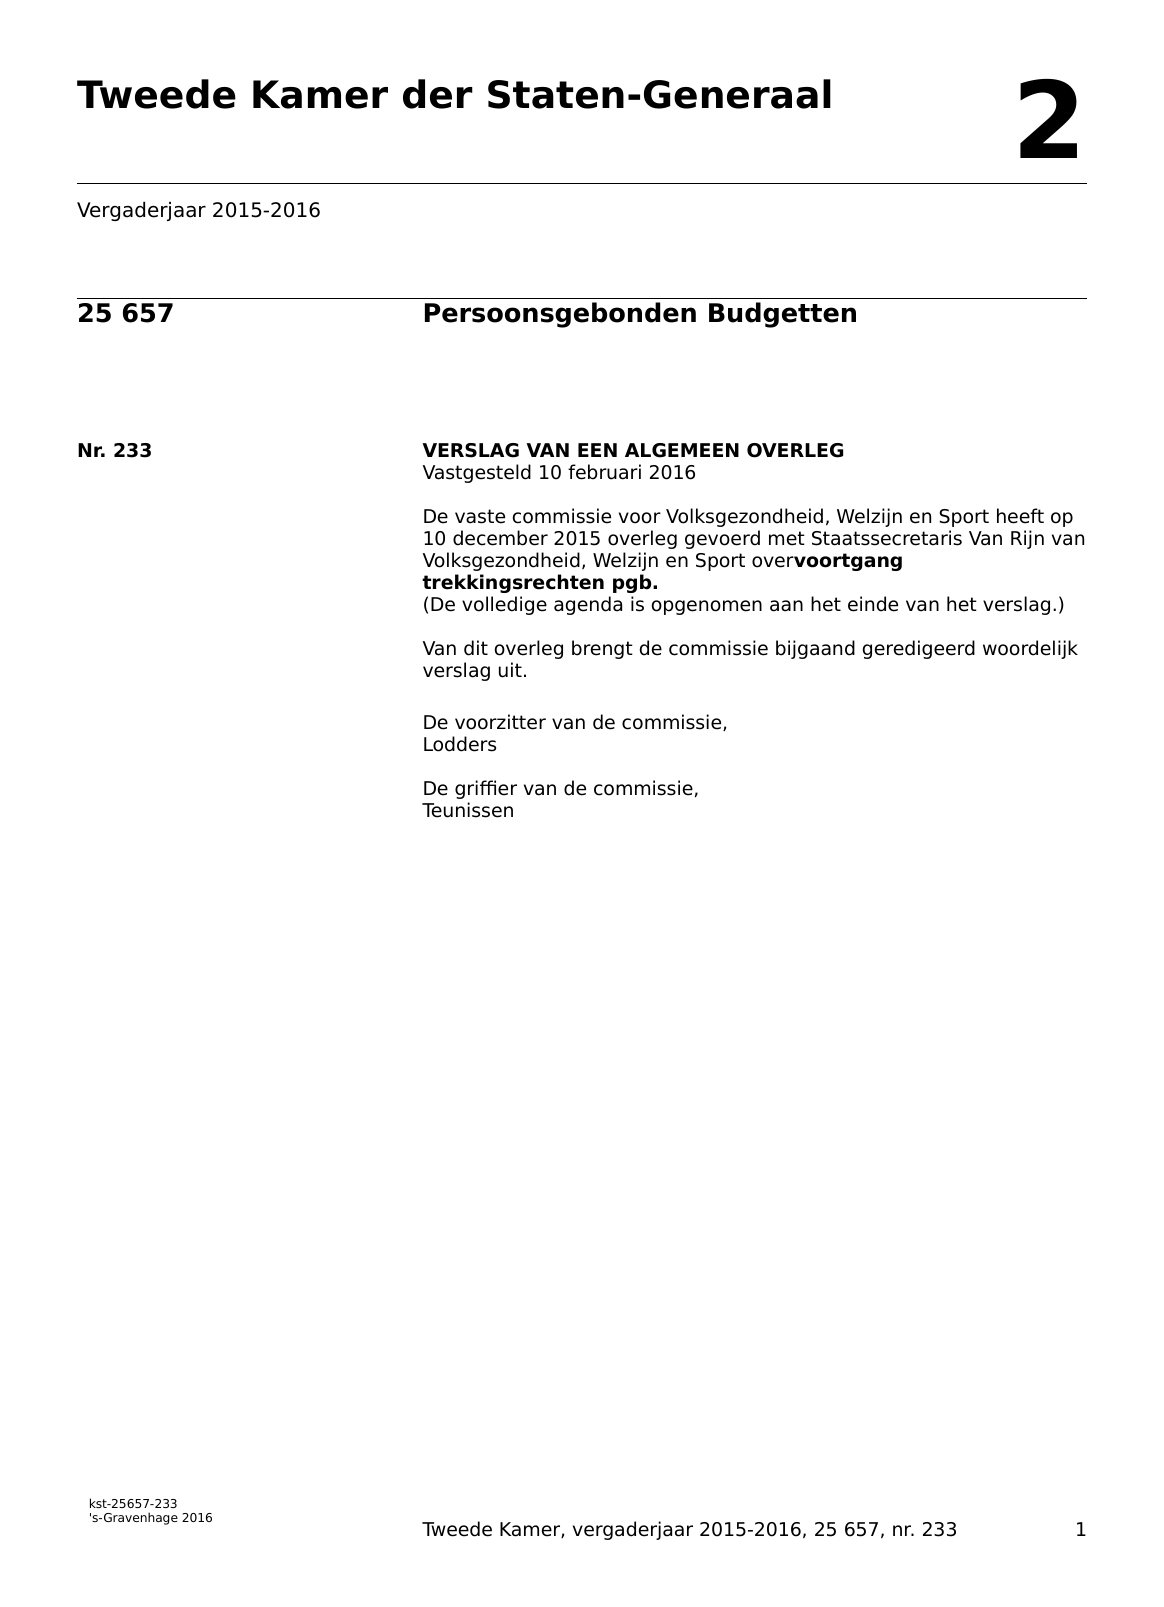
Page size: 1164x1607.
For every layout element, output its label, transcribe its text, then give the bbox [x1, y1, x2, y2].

subtitle Nr. 233 VERSLAG VAN EEN ALGEMEEN OVERLEG [77, 440, 1087, 462]
text De vaste commissie voor Volksgezondheid, Welzijn en Sport heeft op 10 december 2015 overleg gevoerd met Staatssecretaris Van Rijn van Volksgezondheid, Welzijn en Sport overvoortgang trekkingsrechten pgb. [422, 506, 1087, 594]
text De voorzitter van de commissie, Lodders [422, 712, 1087, 756]
table_header 2 [886, 59, 1087, 183]
text 's-Gravenhage 2016 [88, 1511, 323, 1525]
text Vastgesteld 10 februari 2016 [422, 462, 1087, 484]
subtitle 25 657 Persoonsgebonden Budgetten [77, 299, 1087, 329]
text (De volledige agenda is opgenomen aan het einde van het verslag.) [422, 594, 1087, 616]
table_header Tweede Kamer der Staten-Generaal [77, 59, 886, 183]
text kst-25657-233 [88, 1497, 323, 1511]
text Van dit overleg brengt de commissie bijgaand geredigeerd woordelijk verslag uit. [422, 638, 1087, 682]
table_cell Vergaderjaar 2015-2016 [77, 184, 1087, 298]
text De griffier van de commissie, Teunissen [422, 778, 1087, 822]
